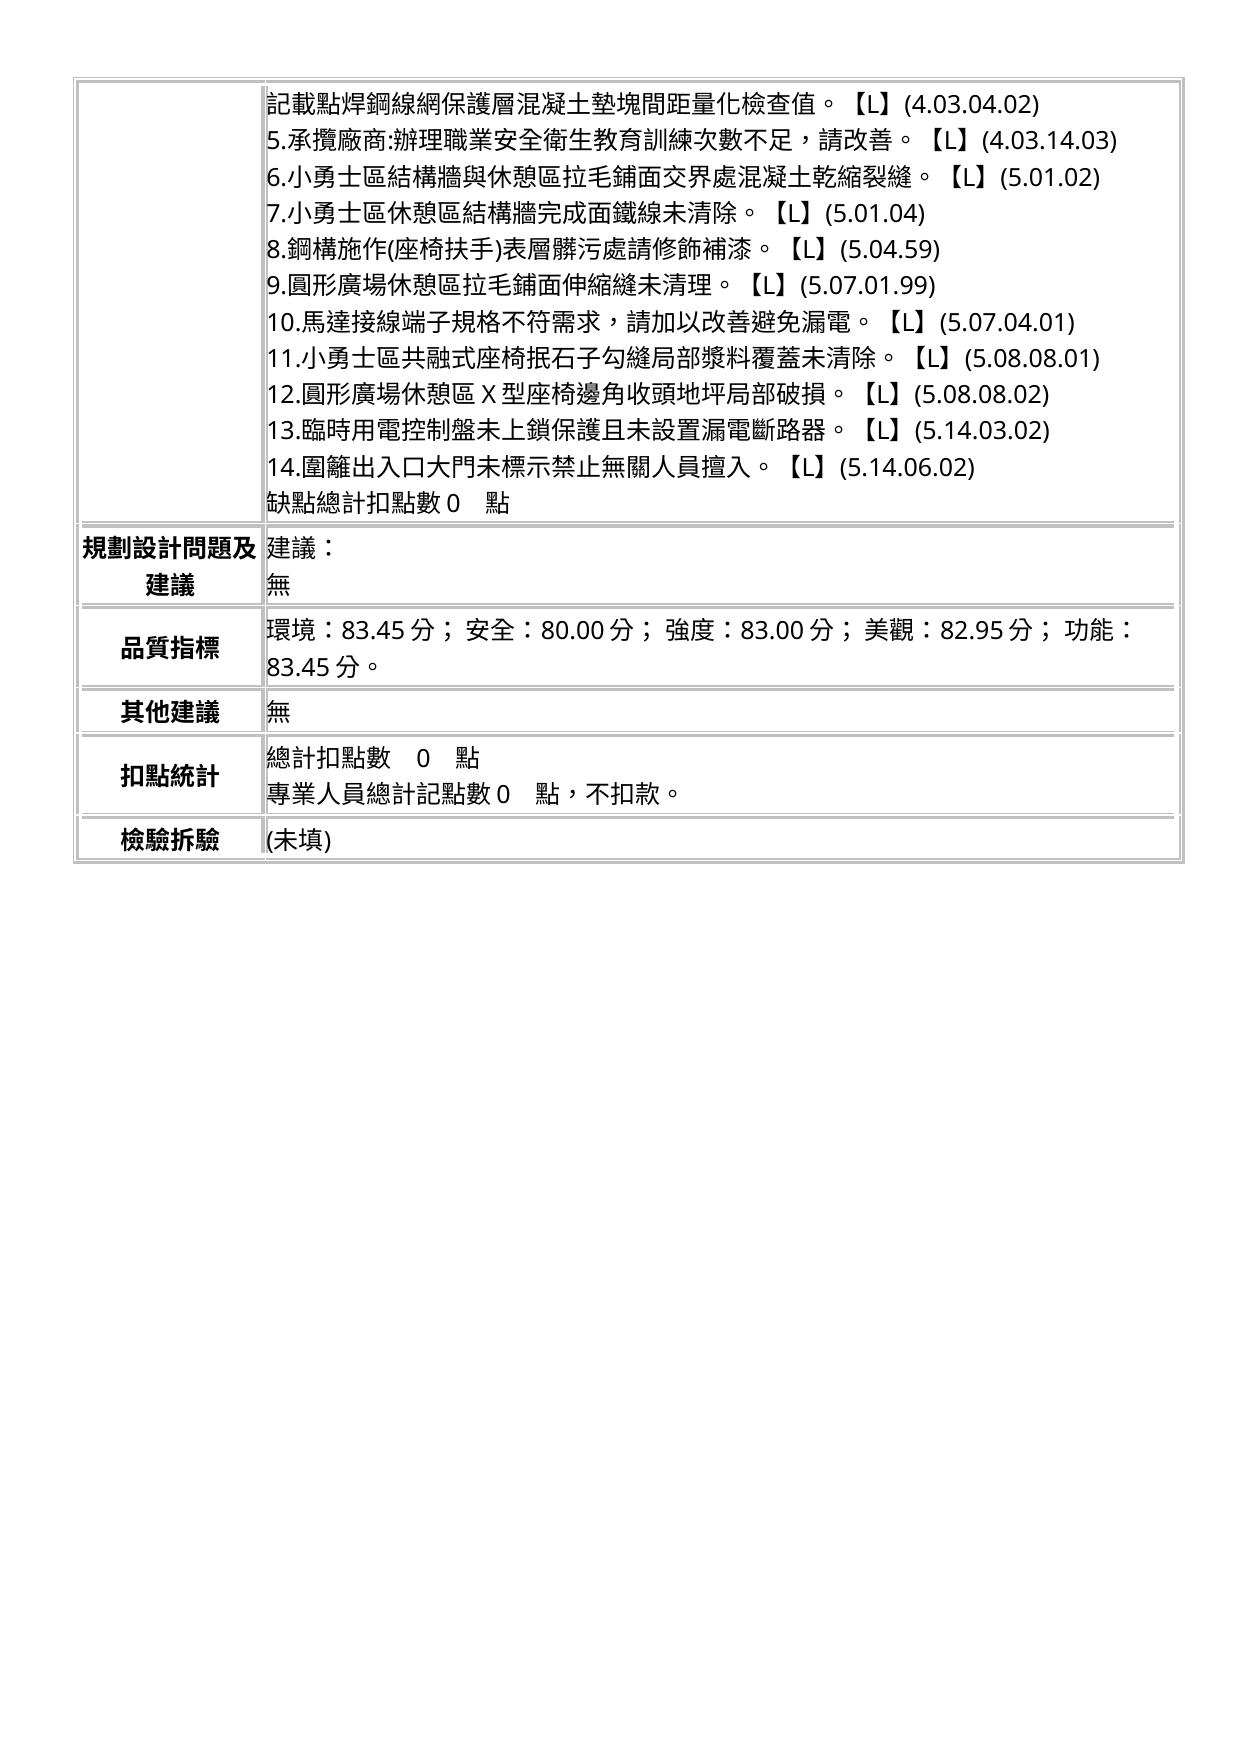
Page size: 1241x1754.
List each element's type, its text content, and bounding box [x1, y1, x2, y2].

table_cell 品質指標 [76, 603, 264, 685]
table_cell 其他建議 [76, 685, 264, 731]
table_cell [79, 83, 264, 521]
table_cell (未填) [265, 813, 1182, 858]
table_cell 記載點焊鋼線網保護層混凝土墊塊間距量化檢查值。【L】(4.03.04.02) 5.承攬廠商:辦理職業安全衛生教育訓練次數不足，請改善。【L】(4.03.14.03) 6.小勇士區結構牆與休憩區拉毛鋪面交界處混凝土乾縮裂縫。【L】(5.01.02) 7.小勇士區休憩區結構牆完成面鐵線未清除。【L】(5.01.04) 8.鋼構施作(座椅扶手)表層髒污處請修飾補漆。【L】(5.04.59) 9.圓形廣場休憩區拉毛鋪面伸縮縫未清理。【L】(5.07.01.99) 10.馬達接線端子規格不符需求，請加以改善避免漏電。【L】(5.07.04.01) 11.小勇士區共融式座椅抿石子勾縫局部漿料覆蓋未清除。【L】(5.08.08.01) 12.圓形廣場休憩區X型座椅邊角收頭地坪局部破損。【L】(5.08.08.02) 13.臨時用電控制盤未上鎖保護且未設置漏電斷路器。【L】(5.14.03.02) 14.圍籬出入口大門未標示禁止無關人員擅入。【L】(5.14.06.02) 缺點總計扣點數0 點 [265, 78, 1182, 521]
table_cell 扣點統計 [76, 731, 264, 812]
table_cell 總計扣點數 0 點 專業人員總計記點數0 點，不扣款。 [265, 731, 1182, 812]
table_cell 無 [265, 685, 1182, 731]
table_cell 檢驗拆驗 [76, 813, 264, 858]
table_cell 建議： 無 [265, 521, 1182, 603]
table_cell 環境：83.45分； 安全：80.00分； 強度：83.00分； 美觀：82.95分； 功能：83.45分。 [265, 603, 1182, 685]
table_cell 規劃設計問題及建議 [76, 521, 264, 603]
